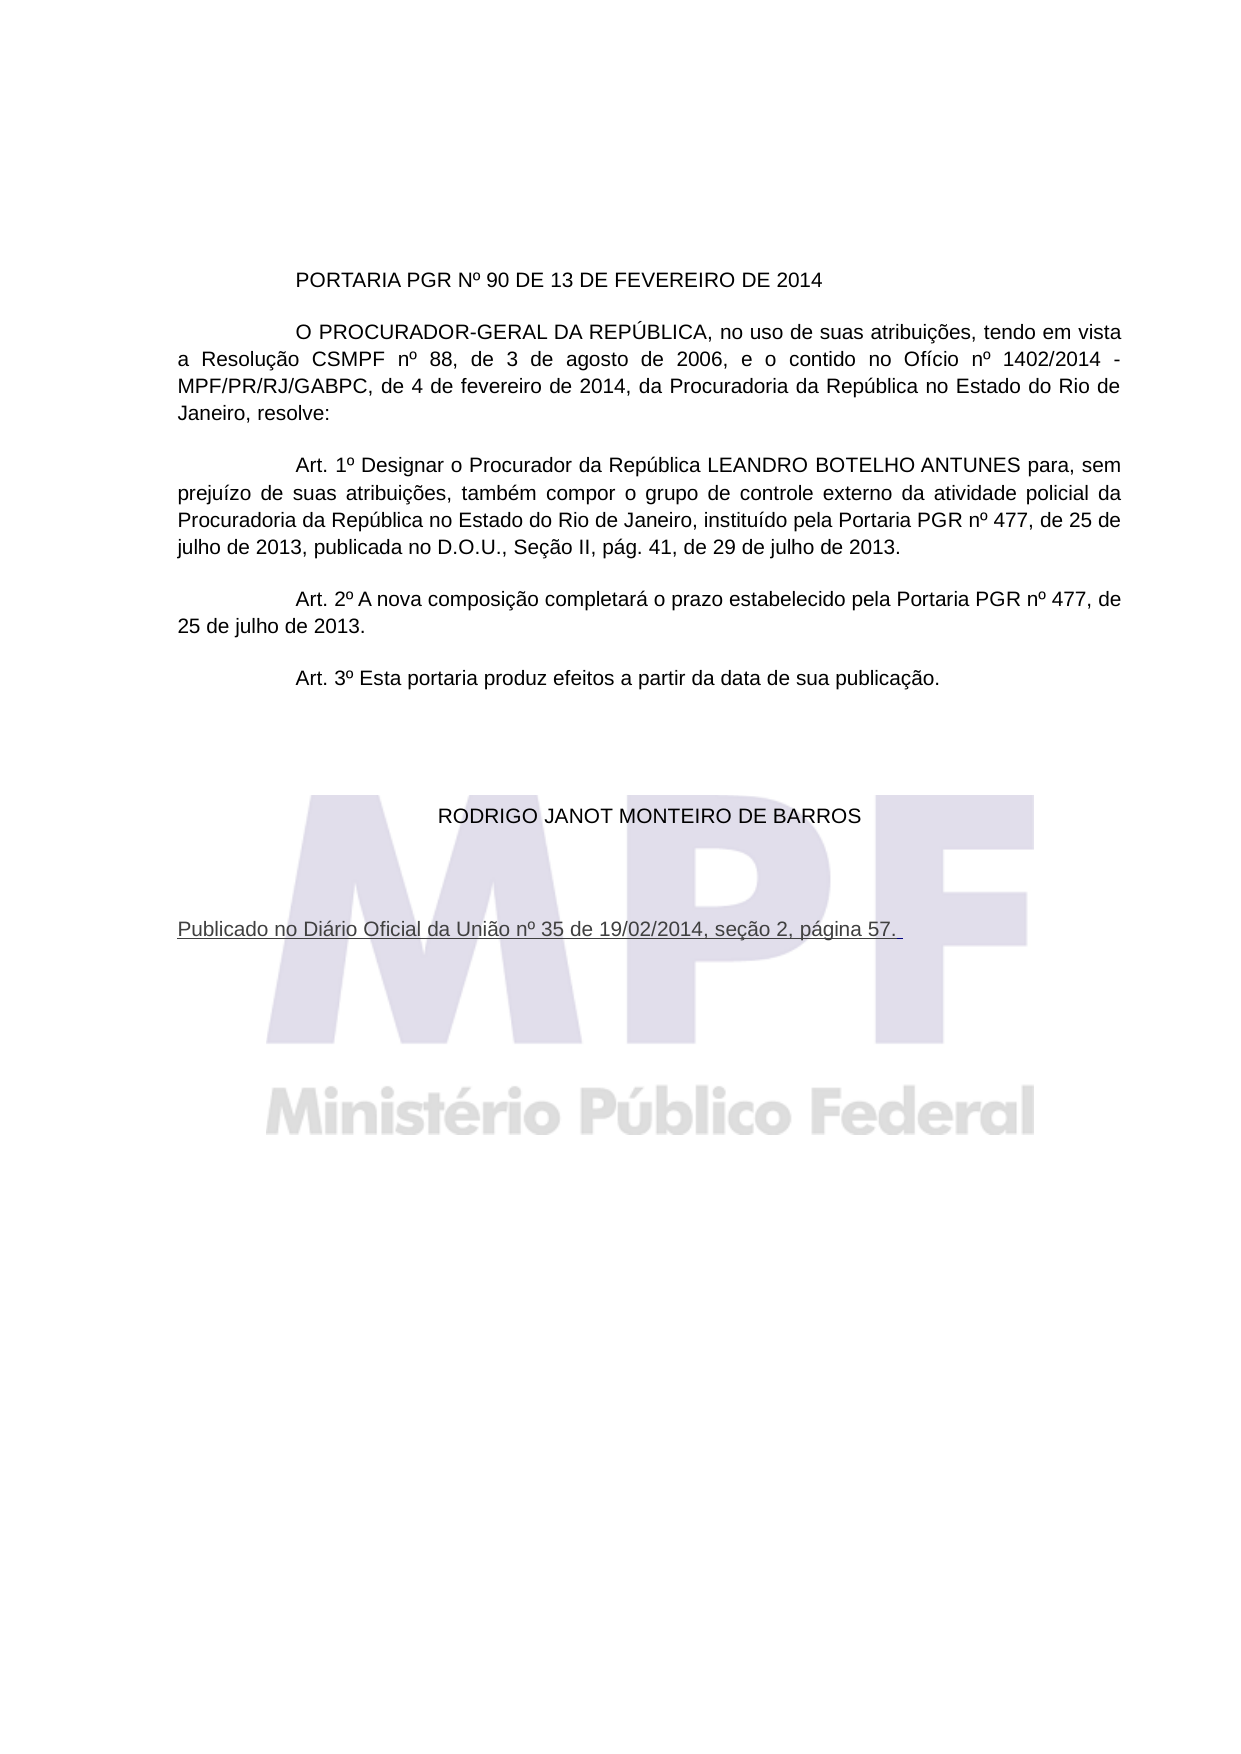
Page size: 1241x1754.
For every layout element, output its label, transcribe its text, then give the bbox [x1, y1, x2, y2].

picture [266, 828, 1034, 917]
text PORTARIA PGR Nº 90 DE 13 DE FEVEREIRO DE 2014 [177, 266, 1122, 293]
text Art. 1º Designar o Procurador da República LEANDRO BOTELHO ANTUNES para, sem prejuízo de suas atribuições, também compor o grupo de controle externo da atividade policial da Procuradoria da República no Estado do Rio de Janeiro, instituído pela Portaria PGR nº 477, de 25 de julho de 2013, publicada no D.O.U., Seção II, pág. 41, de 29 de julho de 2013. [177, 451, 1122, 559]
text Art. 2º A nova composição completará o prazo estabelecido pela Portaria PGR nº 477, de 25 de julho de 2013. [177, 584, 1122, 639]
text Publicado no Diário Oficial da União nº 35 de 19/02/2014, seção 2, página 57. [177, 917, 1122, 941]
picture [266, 795, 1034, 804]
text O PROCURADOR-GERAL DA REPÚBLICA, no uso de suas atribuições, tendo em vista a Resolução CSMPF nº 88, de 3 de agosto de 2006, e o contido no Ofício nº 1402/2014 - MPF/PR/RJ/GABPC, de 4 de fevereiro de 2014, da Procuradoria da República no Estado do Rio de Janeiro, resolve: [177, 318, 1122, 426]
text RODRIGO JANOT MONTEIRO DE BARROS [177, 804, 1122, 828]
picture [266, 941, 1034, 1136]
text Art. 3º Esta portaria produz efeitos a partir da data de sua publicação. [177, 664, 1122, 691]
